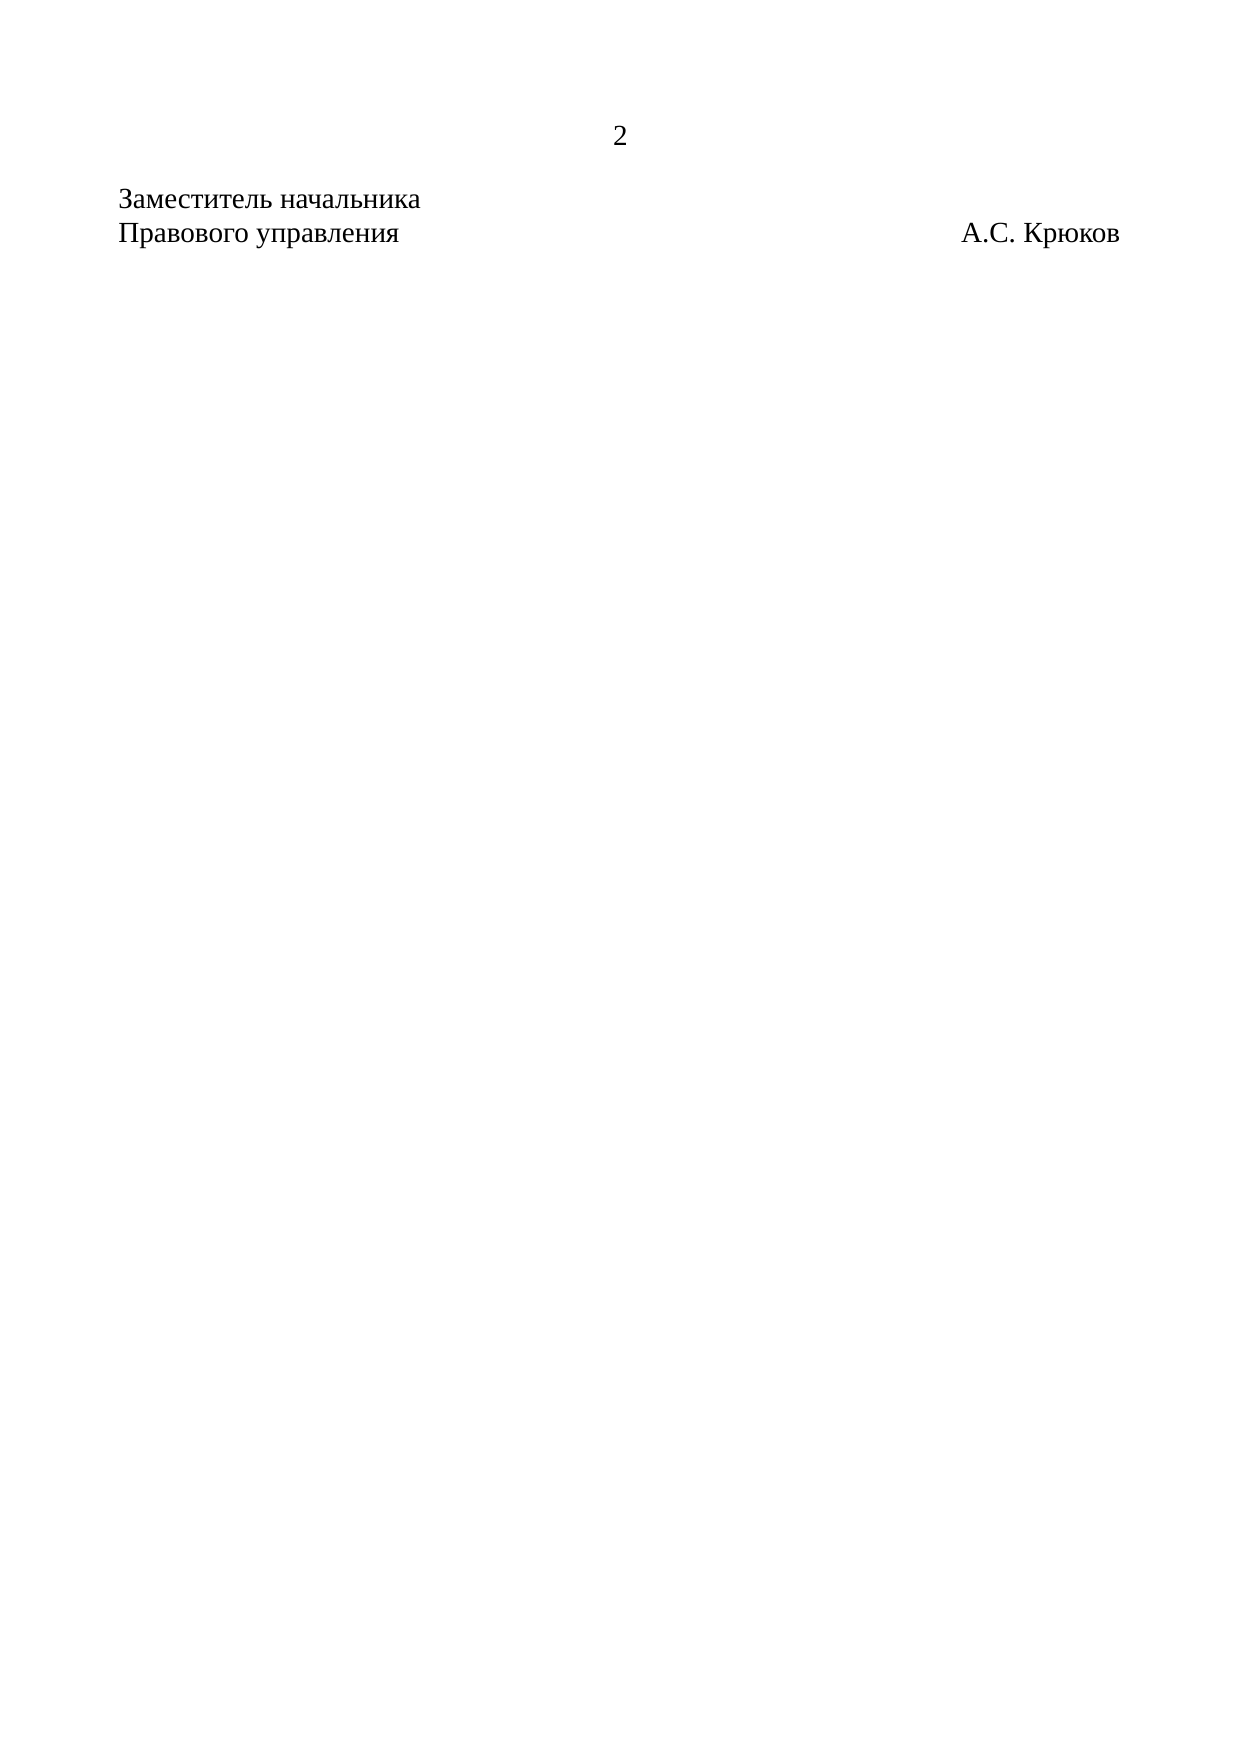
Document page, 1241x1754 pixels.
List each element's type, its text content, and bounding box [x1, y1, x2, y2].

text Правового управления А.С. Крюков [118, 215, 1122, 248]
text Заместитель начальника [118, 181, 1122, 215]
